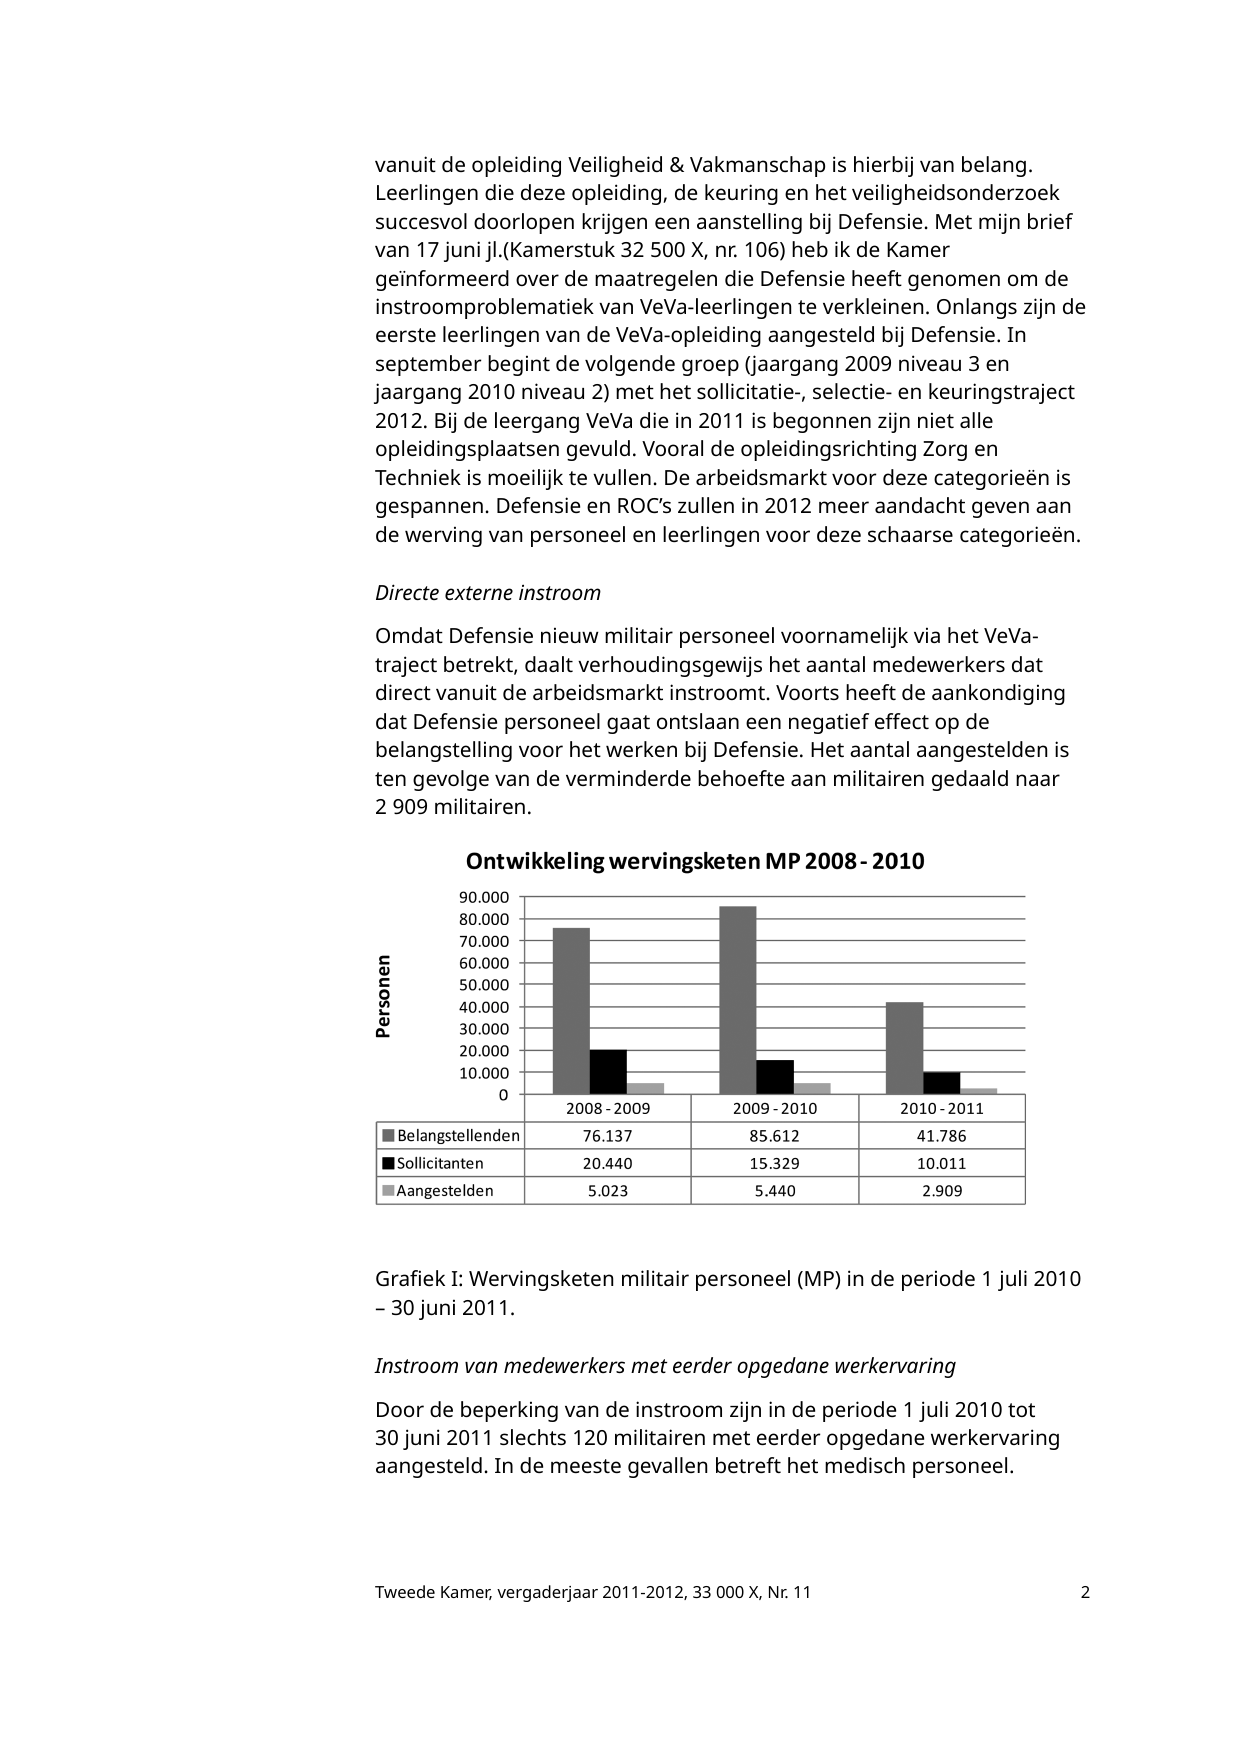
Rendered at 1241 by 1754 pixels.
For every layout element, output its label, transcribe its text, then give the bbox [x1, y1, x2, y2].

text Omdat Defensie nieuw militair personeel voornamelijk via het VeVa-traject betrekt, daalt verhoudingsgewijs het aantal medewerkers dat direct vanuit de arbeidsmarkt instroomt. Voorts heeft de aankondiging dat Defensie personeel gaat ontslaan een negatief effect op de belangstelling voor het werken bij Defensie. Het aantal aangestelden is ten gevolge van de verminderde behoefte aan militairen gedaald naar 2 909 militairen. [375, 622, 1090, 821]
picture [375, 850, 1027, 1206]
text vanuit de opleiding Veiligheid & Vakmanschap is hierbij van belang. Leerlingen die deze opleiding, de keuring en het veiligheidsonderzoek succesvol doorlopen krijgen een aanstelling bij Defensie. Met mijn brief van 17 juni jl.(Kamerstuk 32 500 X, nr. 106) heb ik de Kamer geïnformeerd over de maatregelen die Defensie heeft genomen om de instroomproblematiek van VeVa-leerlingen te verkleinen. Onlangs zijn de eerste leerlingen van de VeVa-opleiding aangesteld bij Defensie. In september begint de volgende groep (jaargang 2009 niveau 3 en jaargang 2010 niveau 2) met het sollicitatie-, selectie- en keuringstraject 2012. Bij de leergang VeVa die in 2011 is begonnen zijn niet alle opleidingsplaatsen gevuld. Vooral de opleidingsrichting Zorg en Techniek is moeilijk te vullen. De arbeidsmarkt voor deze categorieën is gespannen. Defensie en ROC’s zullen in 2012 meer aandacht geven aan de werving van personeel en leerlingen voor deze schaarse categorieën. [375, 150, 1090, 548]
text Instroom van medewerkers met eerder opgedane werkervaring [375, 1351, 1090, 1380]
text Door de beperking van de instroom zijn in de periode 1 juli 2010 tot 30 juni 2011 slechts 120 militairen met eerder opgedane werkervaring aangesteld. In de meeste gevallen betreft het medisch personeel. [375, 1395, 1090, 1480]
text Grafiek I: Wervingsketen militair personeel (MP) in de periode 1 juli 2010 – 30 juni 2011. [375, 1264, 1090, 1321]
text Directe externe instroom [375, 578, 1090, 607]
